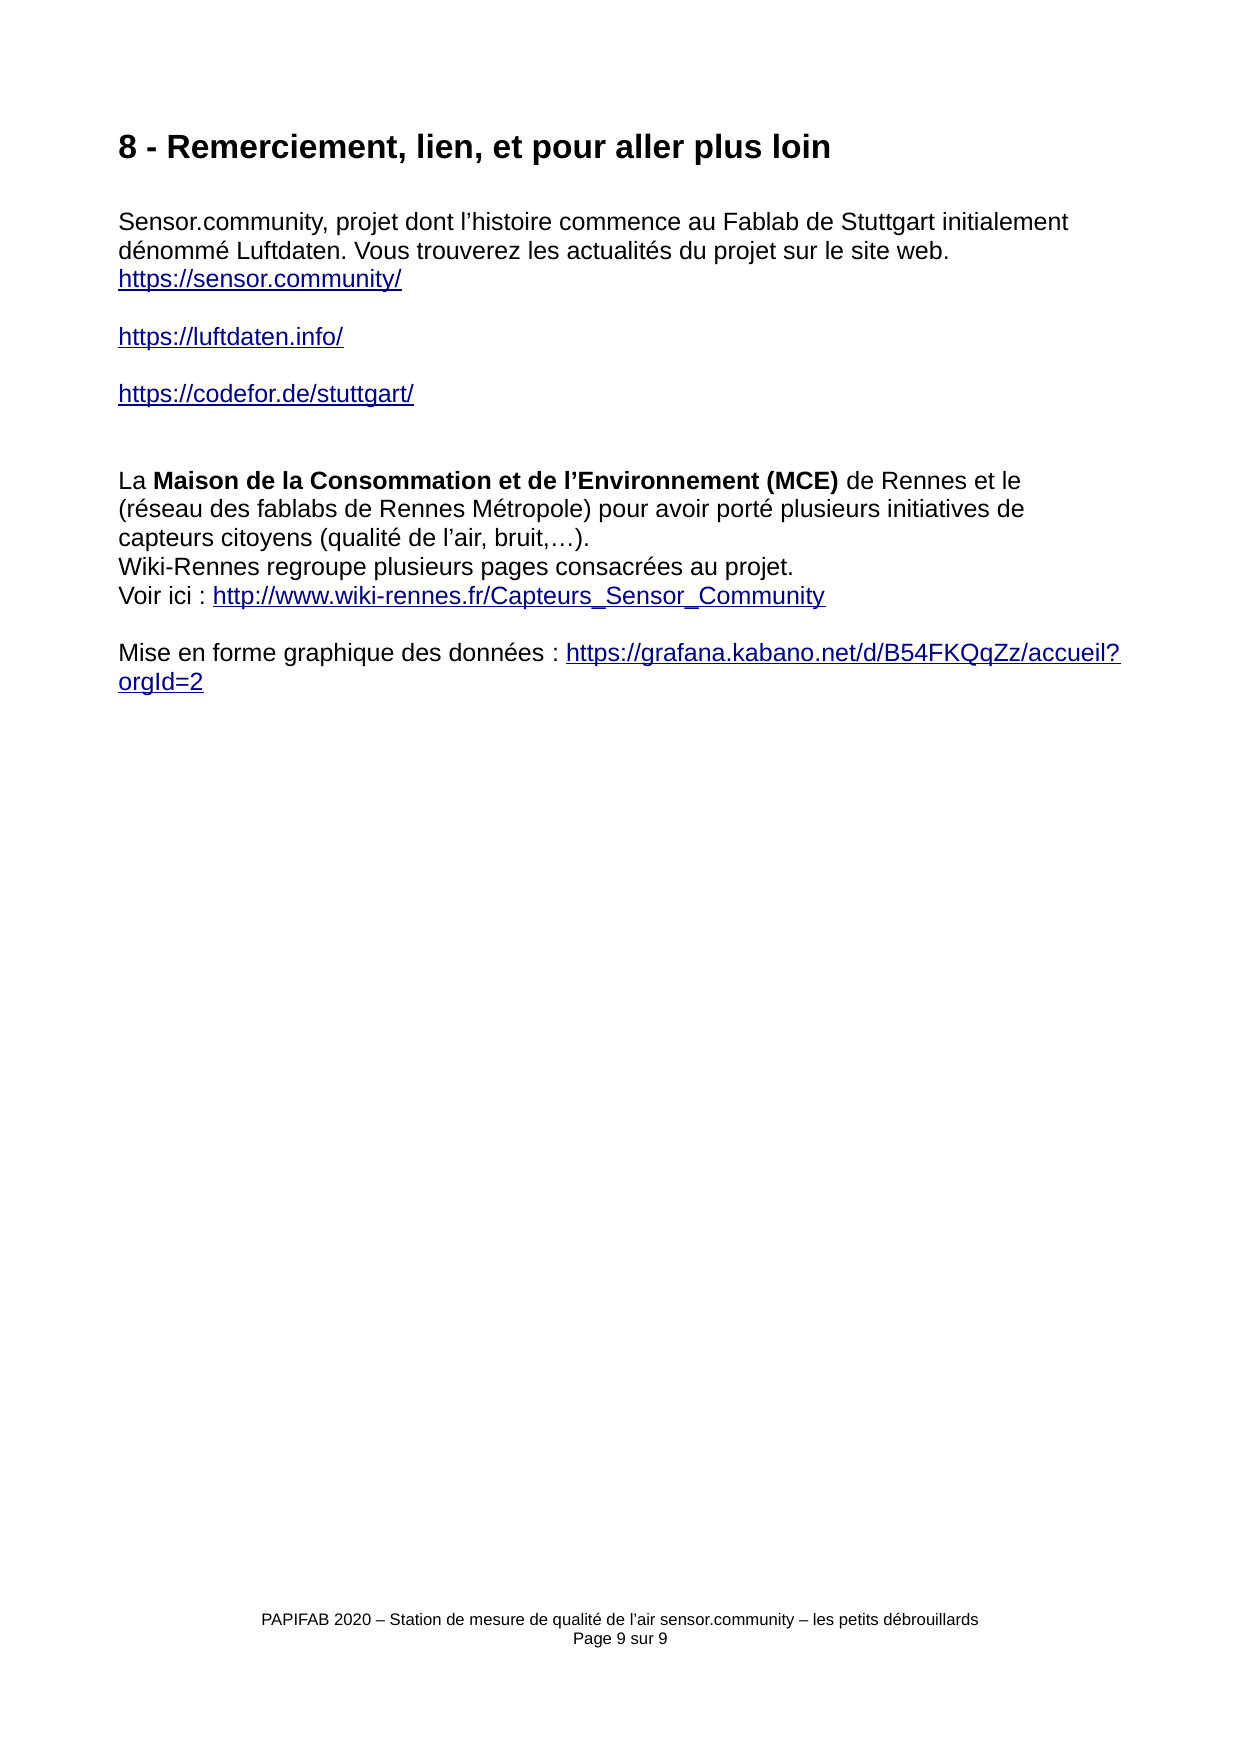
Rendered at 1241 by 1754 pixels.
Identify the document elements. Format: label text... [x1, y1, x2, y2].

text https://sensor.community/ [118, 264, 1122, 293]
text https://luftdaten.info/ [118, 322, 1122, 351]
subtitle 8 - Remerciement, lien, et pour aller plus loin [118, 127, 1122, 166]
text https://codefor.de/stuttgart/ [118, 379, 1122, 408]
text Wiki-Rennes regroupe plusieurs pages consacrées au projet. [118, 552, 1122, 581]
text Mise en forme graphique des données : https://grafana.kabano.net/d/B54FKQqZz/accueil?orgId=2 [118, 638, 1122, 696]
text La Maison de la Consommation et de l’Environnement (MCE) de Rennes et le (réseau des fablabs de Rennes Métropole) pour avoir porté plusieurs initiatives de capteurs citoyens (qualité de l’air, bruit,…). [118, 466, 1122, 552]
text Sensor.community, projet dont l’histoire commence au Fablab de Stuttgart initialement dénommé Luftdaten. Vous trouverez les actualités du projet sur le site web. [118, 207, 1122, 264]
text Voir ici : http://www.wiki-rennes.fr/Capteurs_Sensor_Community [118, 581, 1122, 609]
